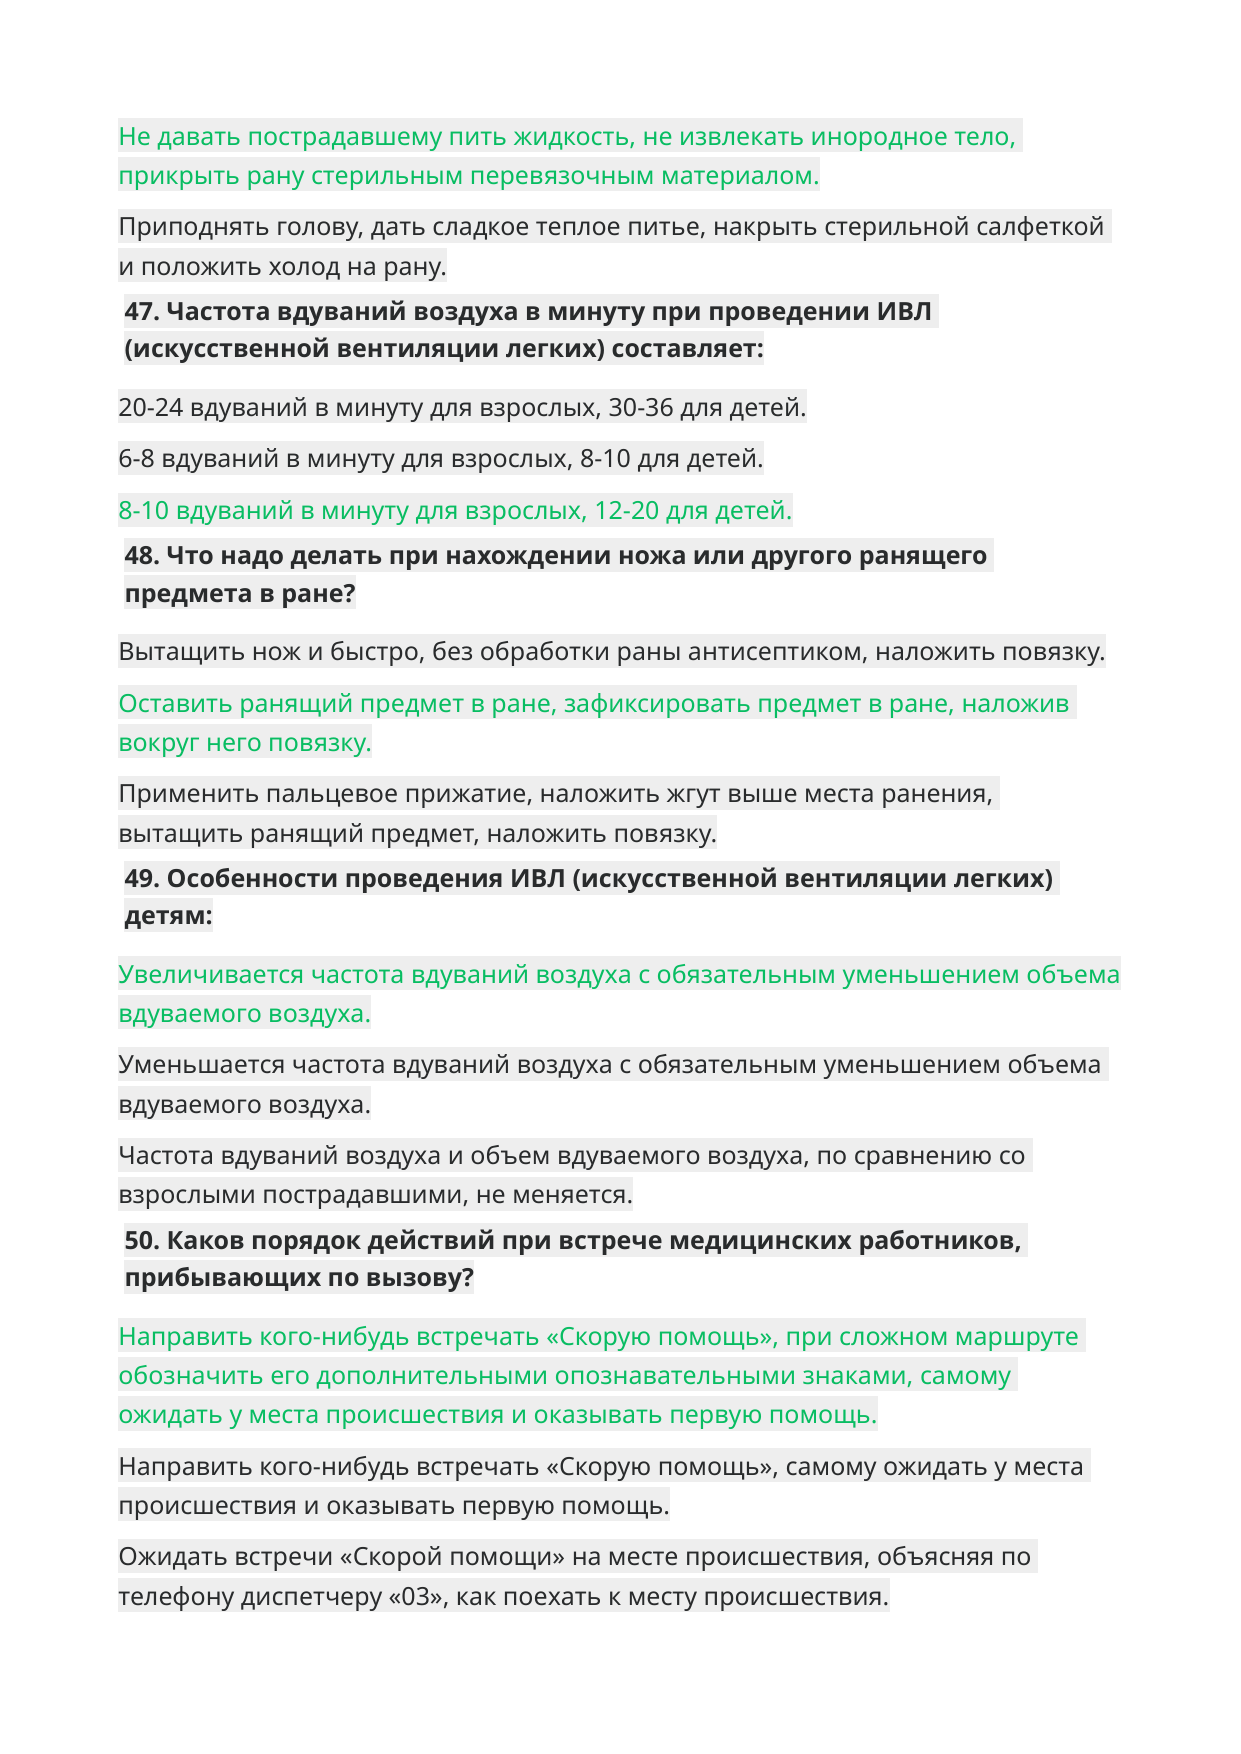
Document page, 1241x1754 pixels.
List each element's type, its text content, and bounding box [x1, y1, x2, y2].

subtitle 48. Что надо делать при нахождении ножа или другого ранящего предмета в ране? [124, 538, 1116, 609]
text Уменьшается частота вдуваний воздуха с обязательным уменьшением объема вдуваемого воздуха. [118, 1047, 1122, 1120]
text Направить кого-нибудь встречать «Скорую помощь», самому ожидать у места происшествия и оказывать первую помощь. [118, 1448, 1122, 1521]
text Вытащить нож и быстро, без обработки раны антисептиком, наложить повязку. [118, 633, 1122, 668]
text Частота вдуваний воздуха и объем вдуваемого воздуха, по сравнению со взрослыми пострадавшими, не меняется. [118, 1138, 1122, 1211]
text Приподнять голову, дать сладкое теплое питье, накрыть стерильной салфеткой и положить холод на рану. [118, 209, 1122, 282]
text Не давать пострадавшему пить жидкость, не извлекать инородное тело, прикрыть рану стерильным перевязочным материалом. [118, 118, 1122, 191]
text 6-8 вдуваний в минуту для взрослых, 8-10 для детей. [118, 441, 1122, 475]
text 8-10 вдуваний в минуту для взрослых, 12-20 для детей. [118, 492, 1122, 527]
text Увеличивается частота вдуваний воздуха с обязательным уменьшением объема вдуваемого воздуха. [118, 956, 1122, 1029]
subtitle 50. Каков порядок действий при встрече медицинских работников, прибывающих по вызову? [124, 1222, 1116, 1294]
text 20-24 вдуваний в минуту для взрослых, 30-36 для детей. [118, 389, 1122, 423]
text Направить кого-нибудь встречать «Скорую помощь», при сложном маршруте обозначить его дополнительными опознавательными знаками, самому ожидать у места происшествия и оказывать первую помощь. [118, 1318, 1122, 1431]
text Применить пальцевое прижатие, наложить жгут выше места ранения, вытащить ранящий предмет, наложить повязку. [118, 776, 1122, 849]
subtitle 49. Особенности проведения ИВЛ (искусственной вентиляции легких) детям: [124, 861, 1116, 932]
subtitle 47. Частота вдуваний воздуха в минуту при проведении ИВЛ (искусственной вентиляции легких) составляет: [124, 293, 1116, 365]
text Ожидать встречи «Скорой помощи» на месте происшествия, объясняя по телефону диспетчеру «03», как поехать к месту происшествия. [118, 1539, 1122, 1612]
text Оставить ранящий предмет в ране, зафиксировать предмет в ране, наложив вокруг него повязку. [118, 685, 1122, 758]
